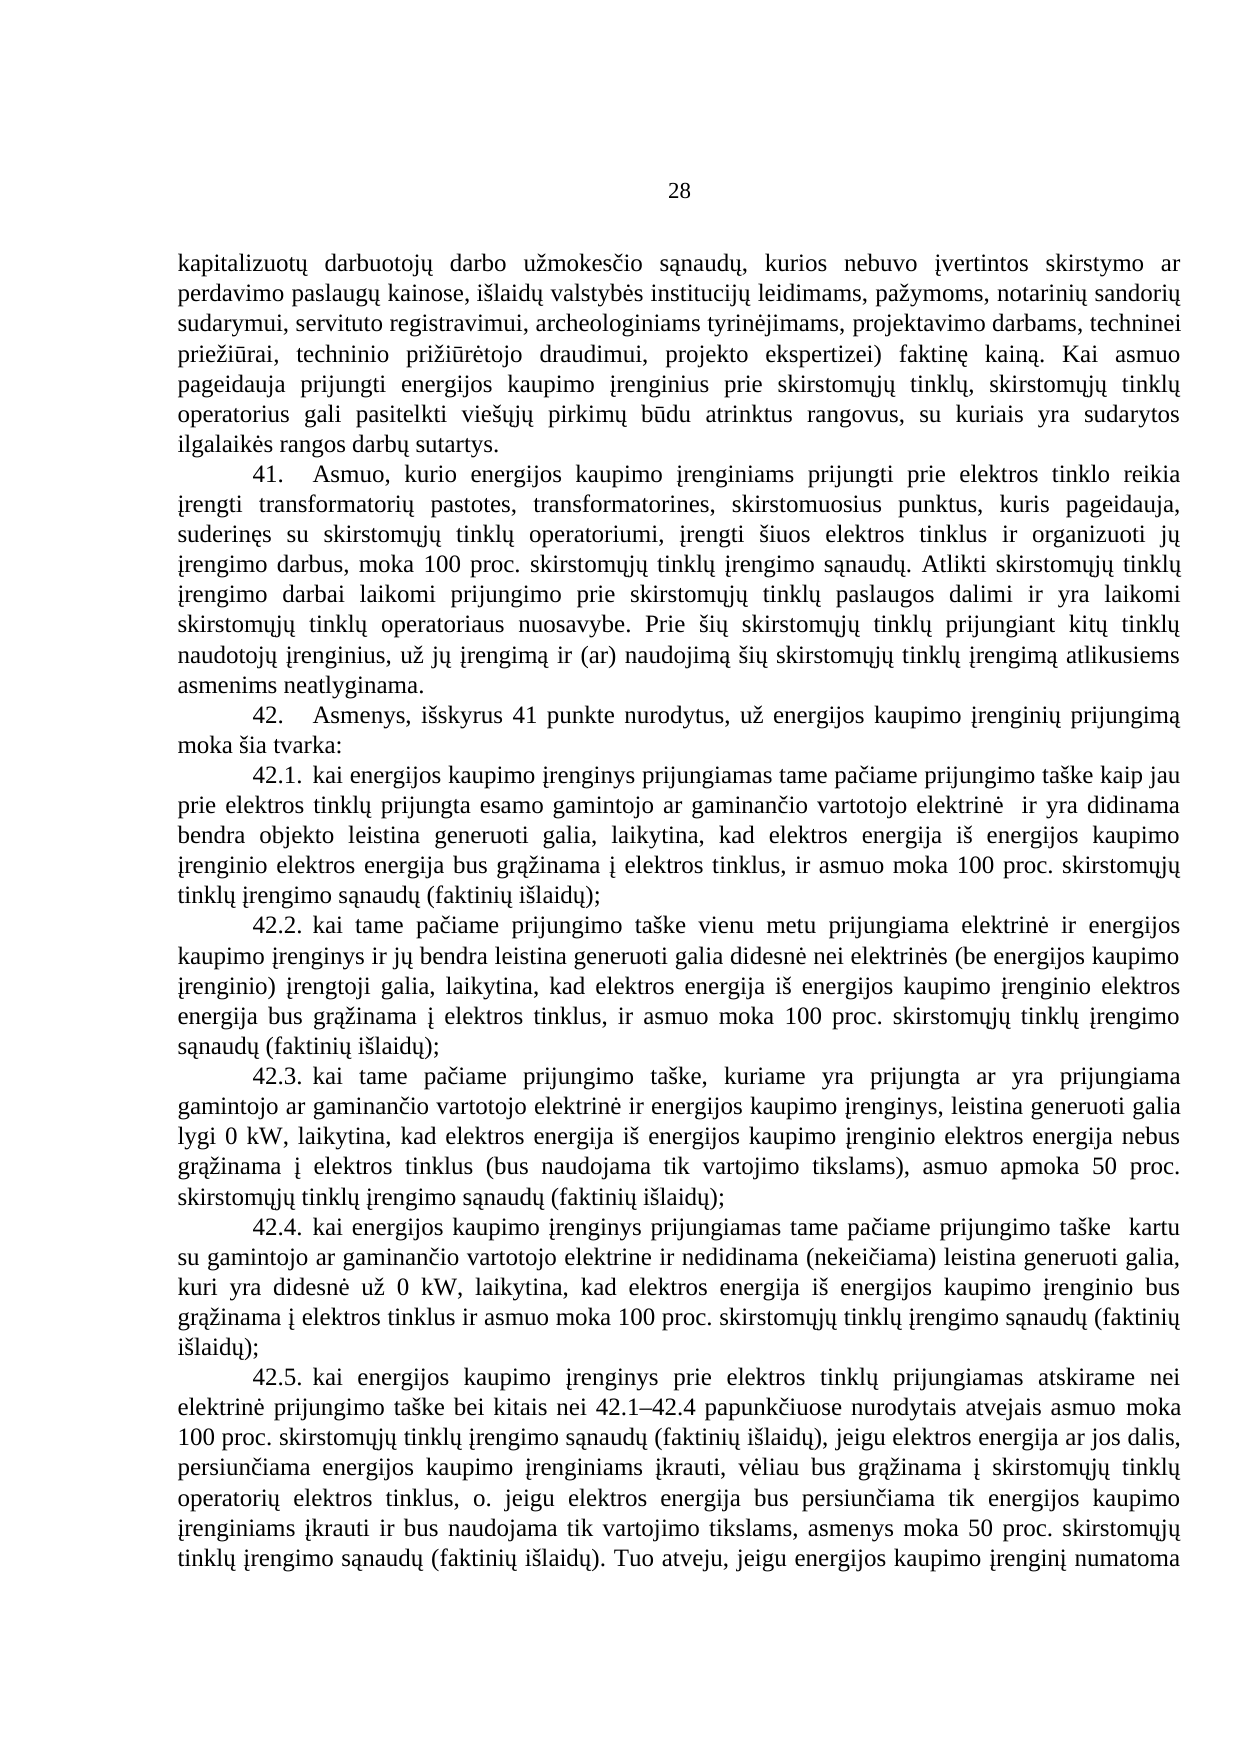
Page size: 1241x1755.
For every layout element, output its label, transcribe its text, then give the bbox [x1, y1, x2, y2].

text 42.3. kai tame pačiame prijungimo taške, kuriame yra prijungta ar yra prijungiama gamintojo ar gaminančio vartotojo elektrinė ir energijos kaupimo įrenginys, leistina generuoti galia lygi 0 kW, laikytina, kad elektros energija iš energijos kaupimo įrenginio elektros energija nebus grąžinama į elektros tinklus (bus naudojama tik vartojimo tikslams), asmuo apmoka 50 proc. skirstomųjų tinklų įrengimo sąnaudų (faktinių išlaidų); [177, 1061, 1181, 1210]
text 42. Asmenys, išskyrus 41 punkte nurodytus, už energijos kaupimo įrenginių prijungimą moka šia tvarka: [177, 700, 1181, 759]
text 42.4. kai energijos kaupimo įrenginys prijungiamas tame pačiame prijungimo taške kartu su gamintojo ar gaminančio vartotojo elektrine ir nedidinama (nekeičiama) leistina generuoti galia, kuri yra didesnė už 0 kW, laikytina, kad elektros energija iš energijos kaupimo įrenginio bus grąžinama į elektros tinklus ir asmuo moka 100 proc. skirstomųjų tinklų įrengimo sąnaudų (faktinių išlaidų); [177, 1212, 1181, 1361]
text 42.1. kai energijos kaupimo įrenginys prijungiamas tame pačiame prijungimo taške kaip jau prie elektros tinklų prijungta esamo gamintojo ar gaminančio vartotojo elektrinė ir yra didinama bendra objekto leistina generuoti galia, laikytina, kad elektros energija iš energijos kaupimo įrenginio elektros energija bus grąžinama į elektros tinklus, ir asmuo moka 100 proc. skirstomųjų tinklų įrengimo sąnaudų (faktinių išlaidų); [177, 760, 1181, 909]
text 41. Asmuo, kurio energijos kaupimo įrenginiams prijungti prie elektros tinklo reikia įrengti transformatorių pastotes, transformatorines, skirstomuosius punktus, kuris pageidauja, suderinęs su skirstomųjų tinklų operatoriumi, įrengti šiuos elektros tinklus ir organizuoti jų įrengimo darbus, moka 100 proc. skirstomųjų tinklų įrengimo sąnaudų. Atlikti skirstomųjų tinklų įrengimo darbai laikomi prijungimo prie skirstomųjų tinklų paslaugos dalimi ir yra laikomi skirstomųjų tinklų operatoriaus nuosavybe. Prie šių skirstomųjų tinklų prijungiant kitų tinklų naudotojų įrenginius, už jų įrengimą ir (ar) naudojimą šių skirstomųjų tinklų įrengimą atlikusiems asmenims neatlyginama. [177, 459, 1181, 698]
text kapitalizuotų darbuotojų darbo užmokesčio sąnaudų, kurios nebuvo įvertintos skirstymo ar perdavimo paslaugų kainose, išlaidų valstybės institucijų leidimams, pažymoms, notarinių sandorių sudarymui, servituto registravimui, archeologiniams tyrinėjimams, projektavimo darbams, techninei priežiūrai, techninio prižiūrėtojo draudimui, projekto ekspertizei) faktinę kainą. Kai asmuo pageidauja prijungti energijos kaupimo įrenginius prie skirstomųjų tinklų, skirstomųjų tinklų operatorius gali pasitelkti viešųjų pirkimų būdu atrinktus rangovus, su kuriais yra sudarytos ilgalaikės rangos darbų sutartys. [177, 248, 1181, 458]
text 42.5. kai energijos kaupimo įrenginys prie elektros tinklų prijungiamas atskirame nei elektrinė prijungimo taške bei kitais nei 42.1–42.4 papunkčiuose nurodytais atvejais asmuo moka 100 proc. skirstomųjų tinklų įrengimo sąnaudų (faktinių išlaidų), jeigu elektros energija ar jos dalis, persiunčiama energijos kaupimo įrenginiams įkrauti, vėliau bus grąžinama į skirstomųjų tinklų operatorių elektros tinklus, o. jeigu elektros energija bus persiunčiama tik energijos kaupimo įrenginiams įkrauti ir bus naudojama tik vartojimo tikslams, asmenys moka 50 proc. skirstomųjų tinklų įrengimo sąnaudų (faktinių išlaidų). Tuo atveju, jeigu energijos kaupimo įrenginį numatoma [177, 1362, 1181, 1572]
text 42.2. kai tame pačiame prijungimo taške vienu metu prijungiama elektrinė ir energijos kaupimo įrenginys ir jų bendra leistina generuoti galia didesnė nei elektrinės (be energijos kaupimo įrenginio) įrengtoji galia, laikytina, kad elektros energija iš energijos kaupimo įrenginio elektros energija bus grąžinama į elektros tinklus, ir asmuo moka 100 proc. skirstomųjų tinklų įrengimo sąnaudų (faktinių išlaidų); [177, 911, 1181, 1060]
